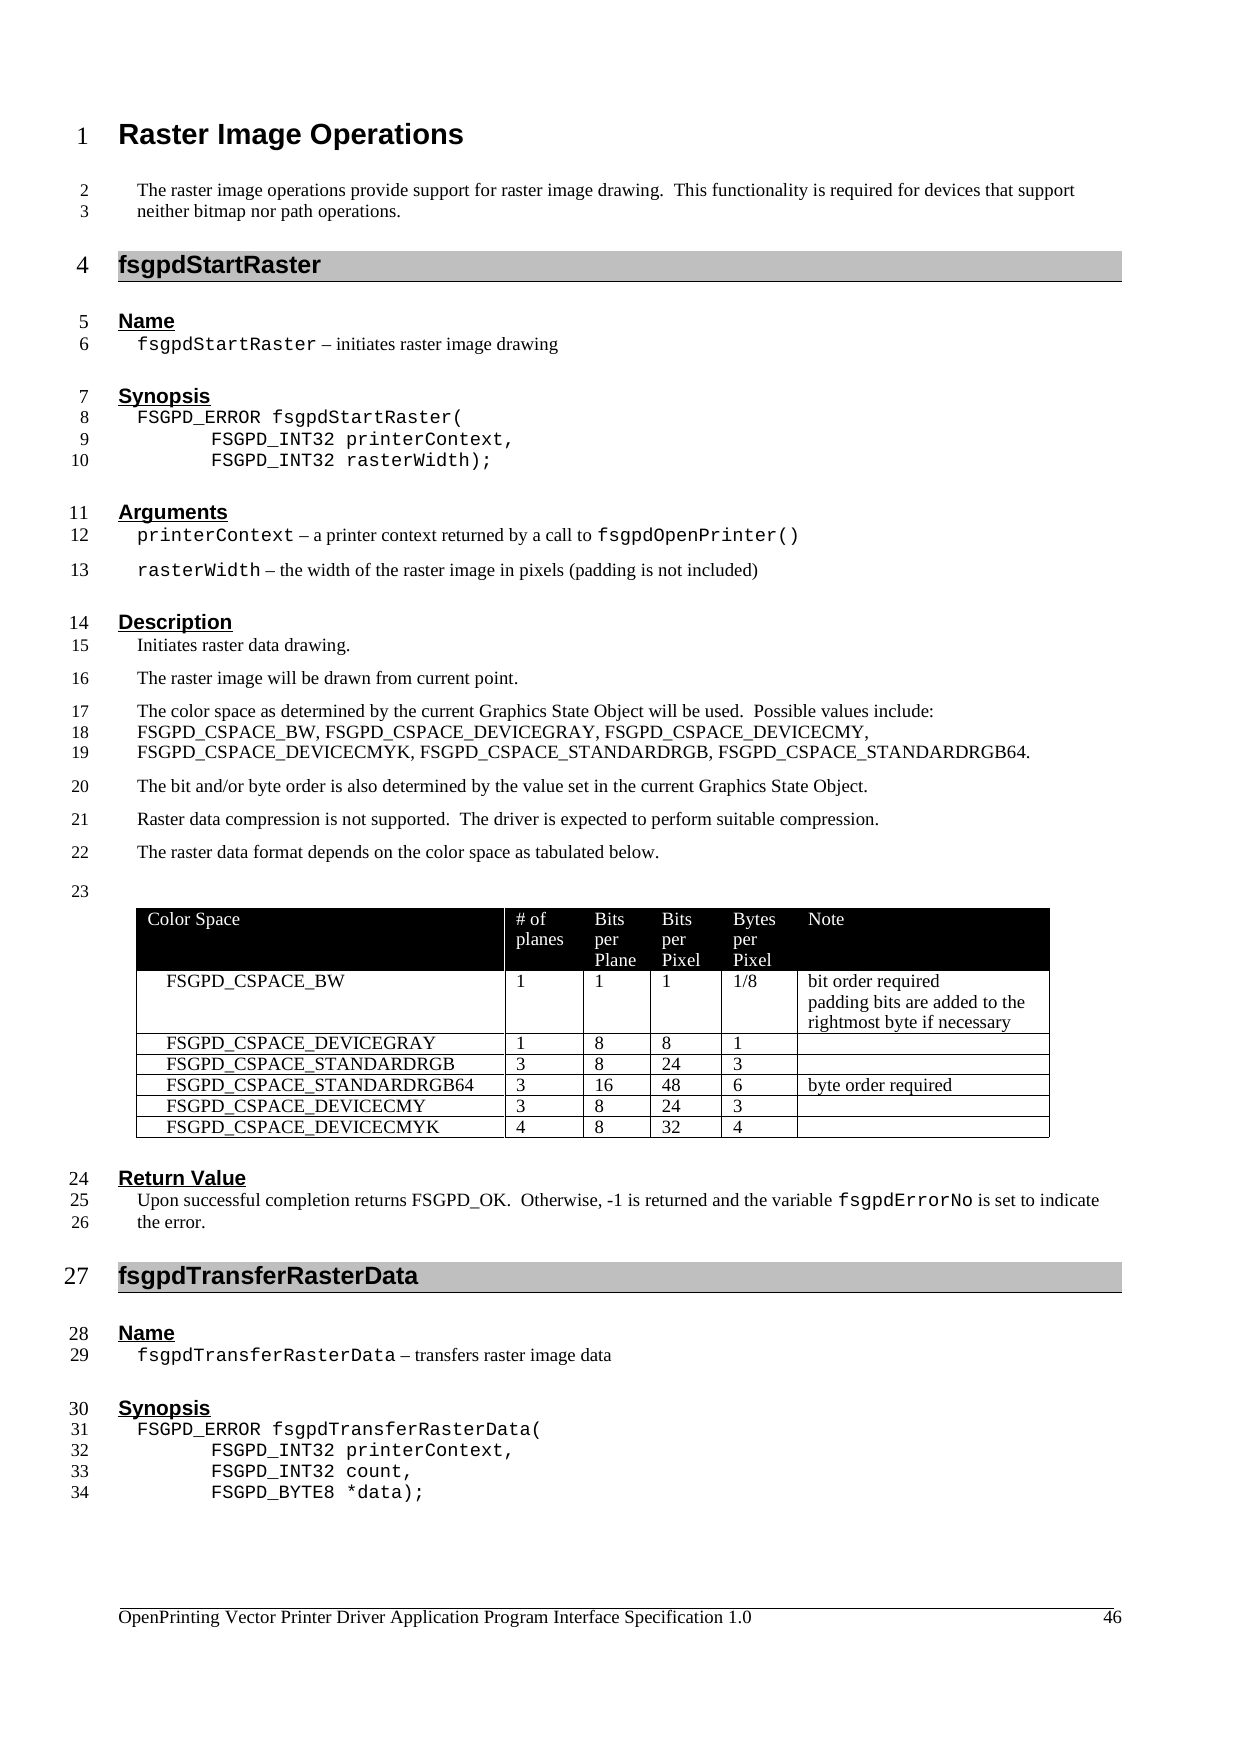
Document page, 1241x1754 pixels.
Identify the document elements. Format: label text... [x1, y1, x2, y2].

text printerContext – a printer context returned by a call to fsgpdOpenPrinter() [137, 524, 1103, 547]
table_cell 4 [506, 1117, 583, 1137]
text Upon successful completion returns FSGPD_OK. Otherwise, -1 is returned and the variable fsgpdErrorNo is set to indicate the error. [137, 1189, 1103, 1233]
text Initiates raster data drawing. [137, 634, 1103, 655]
table_cell [798, 1055, 1049, 1074]
table_cell 1 [584, 971, 650, 1033]
table_cell 3 [506, 1055, 583, 1074]
table_cell 1 [506, 1034, 583, 1054]
table_cell 16 [584, 1075, 650, 1095]
table_cell 3 [506, 1075, 583, 1095]
subtitle Description [118, 611, 1122, 634]
table_cell 3 [722, 1055, 797, 1074]
table_cell FSGPD_CSPACE_BW [137, 971, 504, 1033]
subtitle Arguments [118, 501, 1122, 524]
table_cell 8 [584, 1055, 650, 1074]
text The bit and/or byte order is also determined by the value set in the current Graphics State Object. [137, 775, 1103, 796]
table_header # of planes [506, 909, 583, 970]
table_cell bit order required padding bits are added to the rightmost byte if necessary [798, 971, 1049, 1033]
table_cell 1 [651, 971, 721, 1033]
table_cell byte order required [798, 1075, 1049, 1095]
subtitle Return Value [118, 1166, 1122, 1189]
text The raster data format depends on the color space as tabulated below. [137, 842, 1103, 862]
table_cell FSGPD_CSPACE_STANDARDRGB64 [137, 1075, 504, 1095]
table_cell 24 [651, 1096, 721, 1116]
table_cell 8 [584, 1034, 650, 1054]
table_header Bits per Pixel [651, 909, 721, 970]
table_cell 32 [651, 1117, 721, 1137]
table_cell [798, 1117, 1049, 1137]
subtitle Synopsis [118, 385, 1122, 408]
text The color space as determined by the current Graphics State Object will be used. Possible values include: FSGPD_CSPACE_BW, FSGPD_CSPACE_DEVICEGRAY, FSGPD_CSPACE_DEVICECMY, FSGPD_CSPACE_DEVICECMYK, FSGPD_CSPACE_STANDARDRGB, FSGPD_CSPACE_STANDARDRGB64. [137, 701, 1103, 763]
table_cell 3 [506, 1096, 583, 1116]
table_cell 3 [722, 1096, 797, 1116]
table_cell FSGPD_CSPACE_DEVICECMY [137, 1096, 504, 1116]
table_cell FSGPD_CSPACE_DEVICEGRAY [137, 1034, 504, 1054]
text fsgpdStartRaster – initiates raster image drawing [137, 333, 1103, 356]
text rasterWidth – the width of the raster image in pixels (padding is not included) [137, 559, 1103, 582]
subtitle Name [118, 1321, 1122, 1344]
table_cell FSGPD_CSPACE_DEVICECMYK [137, 1117, 504, 1137]
table_header Note [798, 909, 1049, 970]
table_cell 48 [651, 1075, 721, 1095]
text The raster image operations provide support for raster image drawing. This functionality is required for devices that support neither bitmap nor path operations. [137, 180, 1103, 221]
table_cell 8 [584, 1117, 650, 1137]
subtitle Raster Image Operations [118, 118, 1122, 151]
table_cell [798, 1096, 1049, 1116]
table_header Bytes per Pixel [722, 909, 797, 970]
text FSGPD_ERROR fsgpdStartRaster( FSGPD_INT32 printerContext, FSGPD_INT32 rasterWidth); [137, 408, 1103, 472]
table_cell 24 [651, 1055, 721, 1074]
subtitle Synopsis [118, 1396, 1122, 1419]
table_cell 1 [722, 1034, 797, 1054]
table_cell [798, 1034, 1049, 1054]
table_cell 4 [722, 1117, 797, 1137]
table_cell FSGPD_CSPACE_STANDARDRGB [137, 1055, 504, 1074]
table_cell 8 [584, 1096, 650, 1116]
table_cell 8 [651, 1034, 721, 1054]
table_header Color Space [137, 909, 504, 970]
text Raster data compression is not supported. The driver is expected to perform suitable compression. [137, 808, 1103, 829]
text The raster image will be drawn from current point. [137, 667, 1103, 688]
table_cell 1/8 [722, 971, 797, 1033]
subtitle Name [118, 310, 1122, 333]
text fsgpdTransferRasterData – transfers raster image data [137, 1344, 1103, 1367]
table_header Bits per Plane [584, 909, 650, 970]
subtitle fsgpdTransferRasterData [118, 1262, 1122, 1292]
table_cell 1 [506, 971, 583, 1033]
text FSGPD_ERROR fsgpdTransferRasterData( FSGPD_INT32 printerContext, FSGPD_INT32 count, FSGPD_BYTE8 *data); [137, 1419, 1103, 1504]
subtitle fsgpdStartRaster [118, 251, 1122, 281]
table_cell 6 [722, 1075, 797, 1095]
